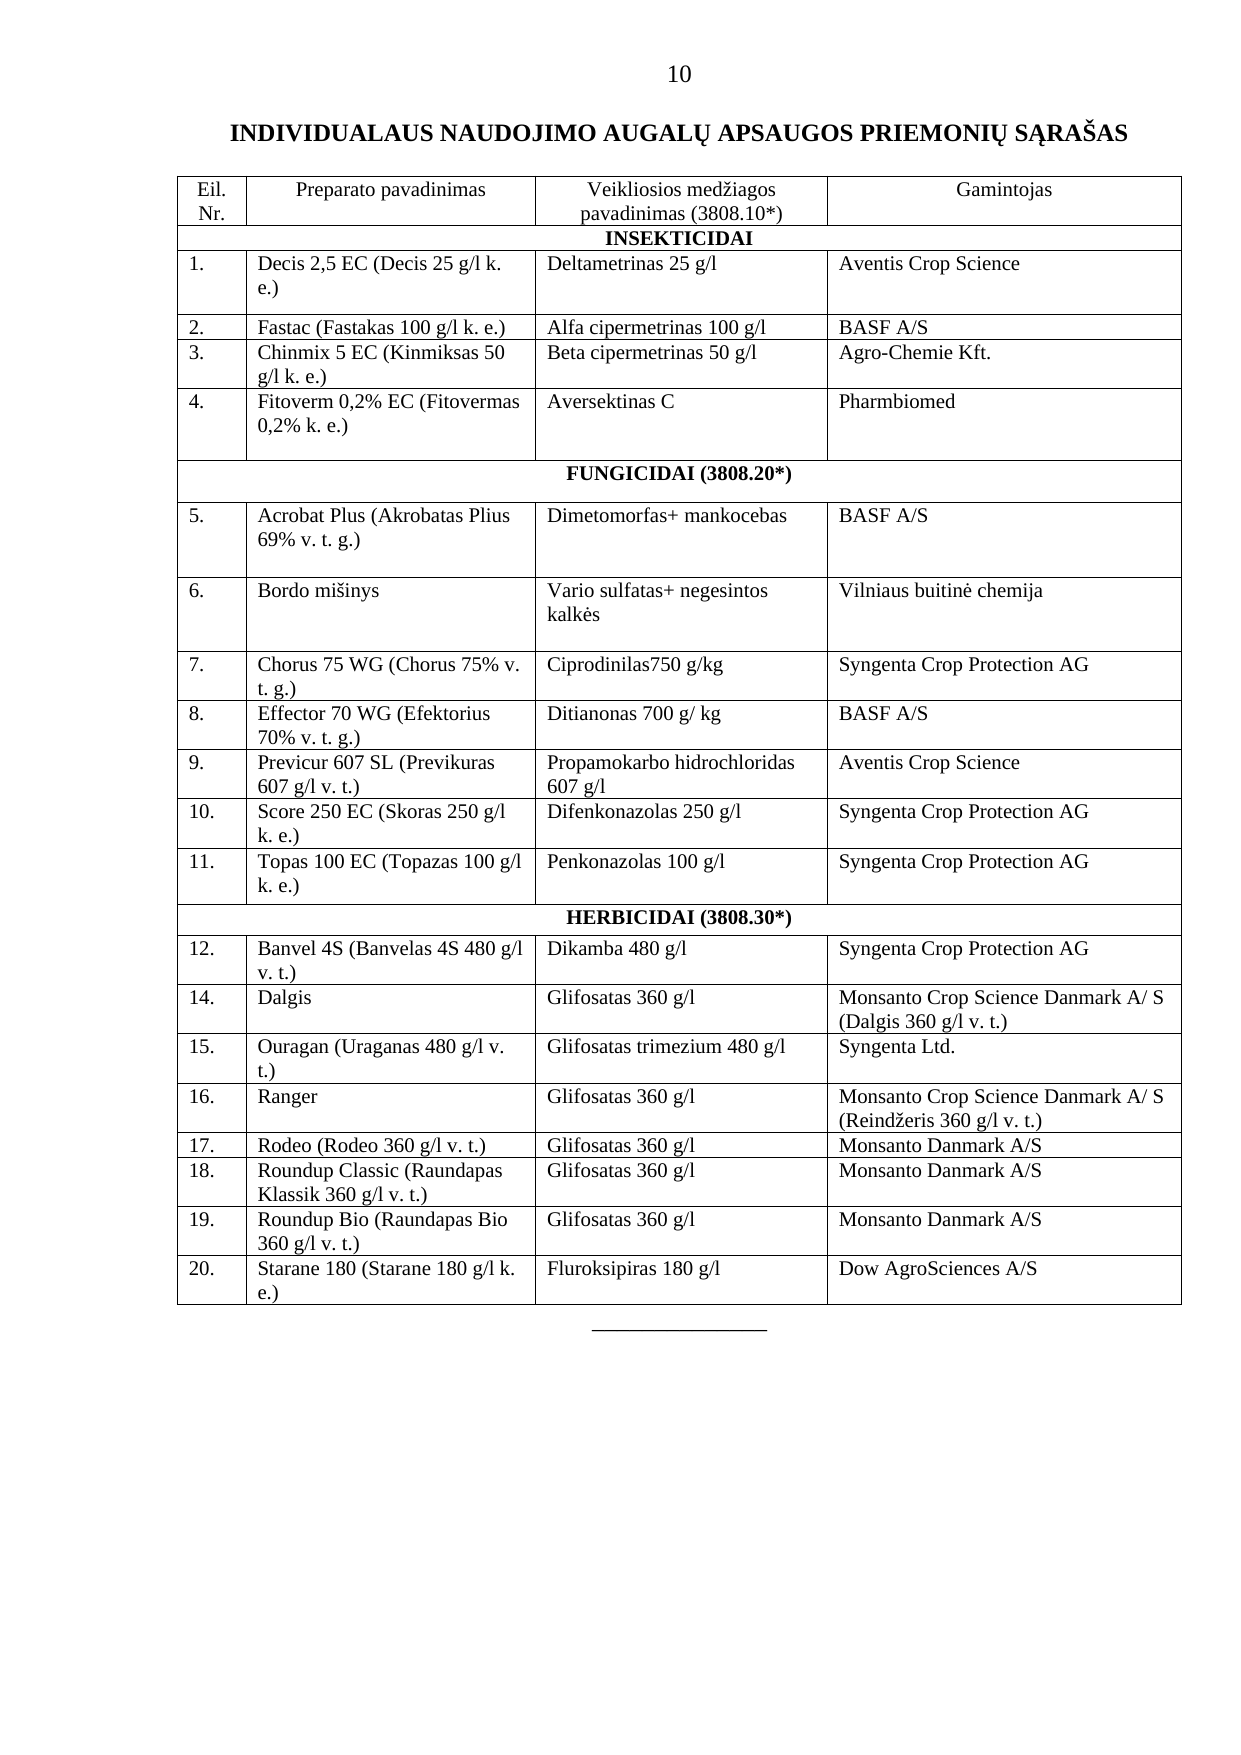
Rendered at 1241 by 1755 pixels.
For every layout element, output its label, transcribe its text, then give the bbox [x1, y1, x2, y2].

table_cell Bordo mišinys [247, 578, 535, 651]
table_cell Fitoverm 0,2% EC (Fitovermas 0,2% k. e.) [247, 389, 535, 460]
table_cell 5. [178, 503, 246, 577]
table_header Gamintojas [828, 177, 1181, 225]
table_cell Decis 2,5 EC (Decis 25 g/l k. e.) [247, 251, 535, 314]
table_cell 4. [178, 389, 246, 460]
table_cell Aventis Crop Science [828, 251, 1181, 314]
table_cell Acrobat Plus (Akrobatas Plius 69% v. t. g.) [247, 503, 535, 577]
table_cell 9. [178, 750, 246, 798]
table_cell 20. [178, 1256, 246, 1304]
table_cell Roundup Classic (Raundapas Klassik 360 g/l v. t.) [247, 1158, 535, 1206]
table_cell Ciprodinilas750 g/kg [536, 652, 827, 700]
table_cell 8. [178, 701, 246, 749]
table_header Eil. Nr. [178, 177, 246, 225]
table_cell 14. [178, 985, 246, 1033]
table_cell Previcur 607 SL (Previkuras 607 g/l v. t.) [247, 750, 535, 798]
table_cell Vilniaus buitinė chemija [828, 578, 1181, 651]
table_cell 6. [178, 578, 246, 651]
table_cell Effector 70 WG (Efektorius 70% v. t. g.) [247, 701, 535, 749]
table_cell Pharmbiomed [828, 389, 1181, 460]
table_cell Alfa cipermetrinas 100 g/l [536, 315, 827, 339]
table_cell Dalgis [247, 985, 535, 1033]
table_cell Syngenta Crop Protection AG [828, 652, 1181, 700]
table_cell Syngenta Ltd. [828, 1034, 1181, 1082]
table_cell Glifosatas 360 g/l [536, 985, 827, 1033]
table_cell Difenkonazolas 250 g/l [536, 799, 827, 847]
table_cell BASF A/S [828, 701, 1181, 749]
table_cell Dikamba 480 g/l [536, 936, 827, 984]
table_cell 12. [178, 936, 246, 984]
table_cell Monsanto Crop Science Danmark A/ S (Dalgis 360 g/l v. t.) [828, 985, 1181, 1033]
table_cell 11. [178, 849, 246, 904]
table_cell Monsanto Danmark A/S [828, 1158, 1181, 1206]
table_cell Chorus 75 WG (Chorus 75% v. t. g.) [247, 652, 535, 700]
table_cell 17. [178, 1133, 246, 1157]
table_cell 10. [178, 799, 246, 847]
table_cell 2. [178, 315, 246, 339]
table_cell Banvel 4S (Banvelas 4S 480 g/l v. t.) [247, 936, 535, 984]
table_cell Agro-Chemie Kft. [828, 340, 1181, 388]
table_cell 18. [178, 1158, 246, 1206]
table_cell FUNGICIDAI (3808.20*) [178, 461, 1181, 502]
table_cell 7. [178, 652, 246, 700]
table_cell BASF A/S [828, 315, 1181, 339]
table_cell Glifosatas 360 g/l [536, 1207, 827, 1255]
table_cell Ditianonas 700 g/ kg [536, 701, 827, 749]
table_cell Syngenta Crop Protection AG [828, 936, 1181, 984]
table_cell Starane 180 (Starane 180 g/l k. e.) [247, 1256, 535, 1304]
text INDIVIDUALAUS NAUDOJIMO AUGALŲ APSAUGOS PRIEMONIŲ SĄRAŠAS [177, 118, 1181, 147]
table_cell 15. [178, 1034, 246, 1082]
table_cell Dimetomorfas+ mankocebas [536, 503, 827, 577]
table_cell INSEKTICIDAI [178, 226, 1181, 250]
table_cell Monsanto Danmark A/S [828, 1207, 1181, 1255]
table_cell Syngenta Crop Protection AG [828, 849, 1181, 904]
table_cell Glifosatas 360 g/l [536, 1084, 827, 1132]
table_cell Penkonazolas 100 g/l [536, 849, 827, 904]
table_cell Monsanto Danmark A/S [828, 1133, 1181, 1157]
table_header Veikliosios medžiagos pavadinimas (3808.10*) [536, 177, 827, 225]
table_cell Score 250 EC (Skoras 250 g/l k. e.) [247, 799, 535, 847]
table_cell Monsanto Crop Science Danmark A/ S (Reindžeris 360 g/l v. t.) [828, 1084, 1181, 1132]
table_cell Glifosatas trimezium 480 g/l [536, 1034, 827, 1082]
table_cell Aversektinas C [536, 389, 827, 460]
table_cell Beta cipermetrinas 50 g/l [536, 340, 827, 388]
text ______________ [177, 1305, 1181, 1334]
table_cell Ouragan (Uraganas 480 g/l v. t.) [247, 1034, 535, 1082]
table_cell Syngenta Crop Protection AG [828, 799, 1181, 847]
table_cell Glifosatas 360 g/l [536, 1158, 827, 1206]
table_cell Ranger [247, 1084, 535, 1132]
table_cell Aventis Crop Science [828, 750, 1181, 798]
table_cell Roundup Bio (Raundapas Bio 360 g/l v. t.) [247, 1207, 535, 1255]
table_cell 3. [178, 340, 246, 388]
table_cell Rodeo (Rodeo 360 g/l v. t.) [247, 1133, 535, 1157]
table_cell Glifosatas 360 g/l [536, 1133, 827, 1157]
table_cell Dow AgroSciences A/S [828, 1256, 1181, 1304]
table_cell Vario sulfatas+ negesintos kalkės [536, 578, 827, 651]
table_cell Fluroksipiras 180 g/l [536, 1256, 827, 1304]
table_cell Fastac (Fastakas 100 g/l k. e.) [247, 315, 535, 339]
table_header Preparato pavadinimas [247, 177, 535, 225]
table_cell Propamokarbo hidrochloridas 607 g/l [536, 750, 827, 798]
table_cell 1. [178, 251, 246, 314]
table_cell Topas 100 EC (Topazas 100 g/l k. e.) [247, 849, 535, 904]
table_cell Deltametrinas 25 g/l [536, 251, 827, 314]
table_cell 16. [178, 1084, 246, 1132]
table_cell HERBICIDAI (3808.30*) [178, 905, 1181, 935]
table_cell 19. [178, 1207, 246, 1255]
table_cell BASF A/S [828, 503, 1181, 577]
table_cell Chinmix 5 EC (Kinmiksas 50 g/l k. e.) [247, 340, 535, 388]
